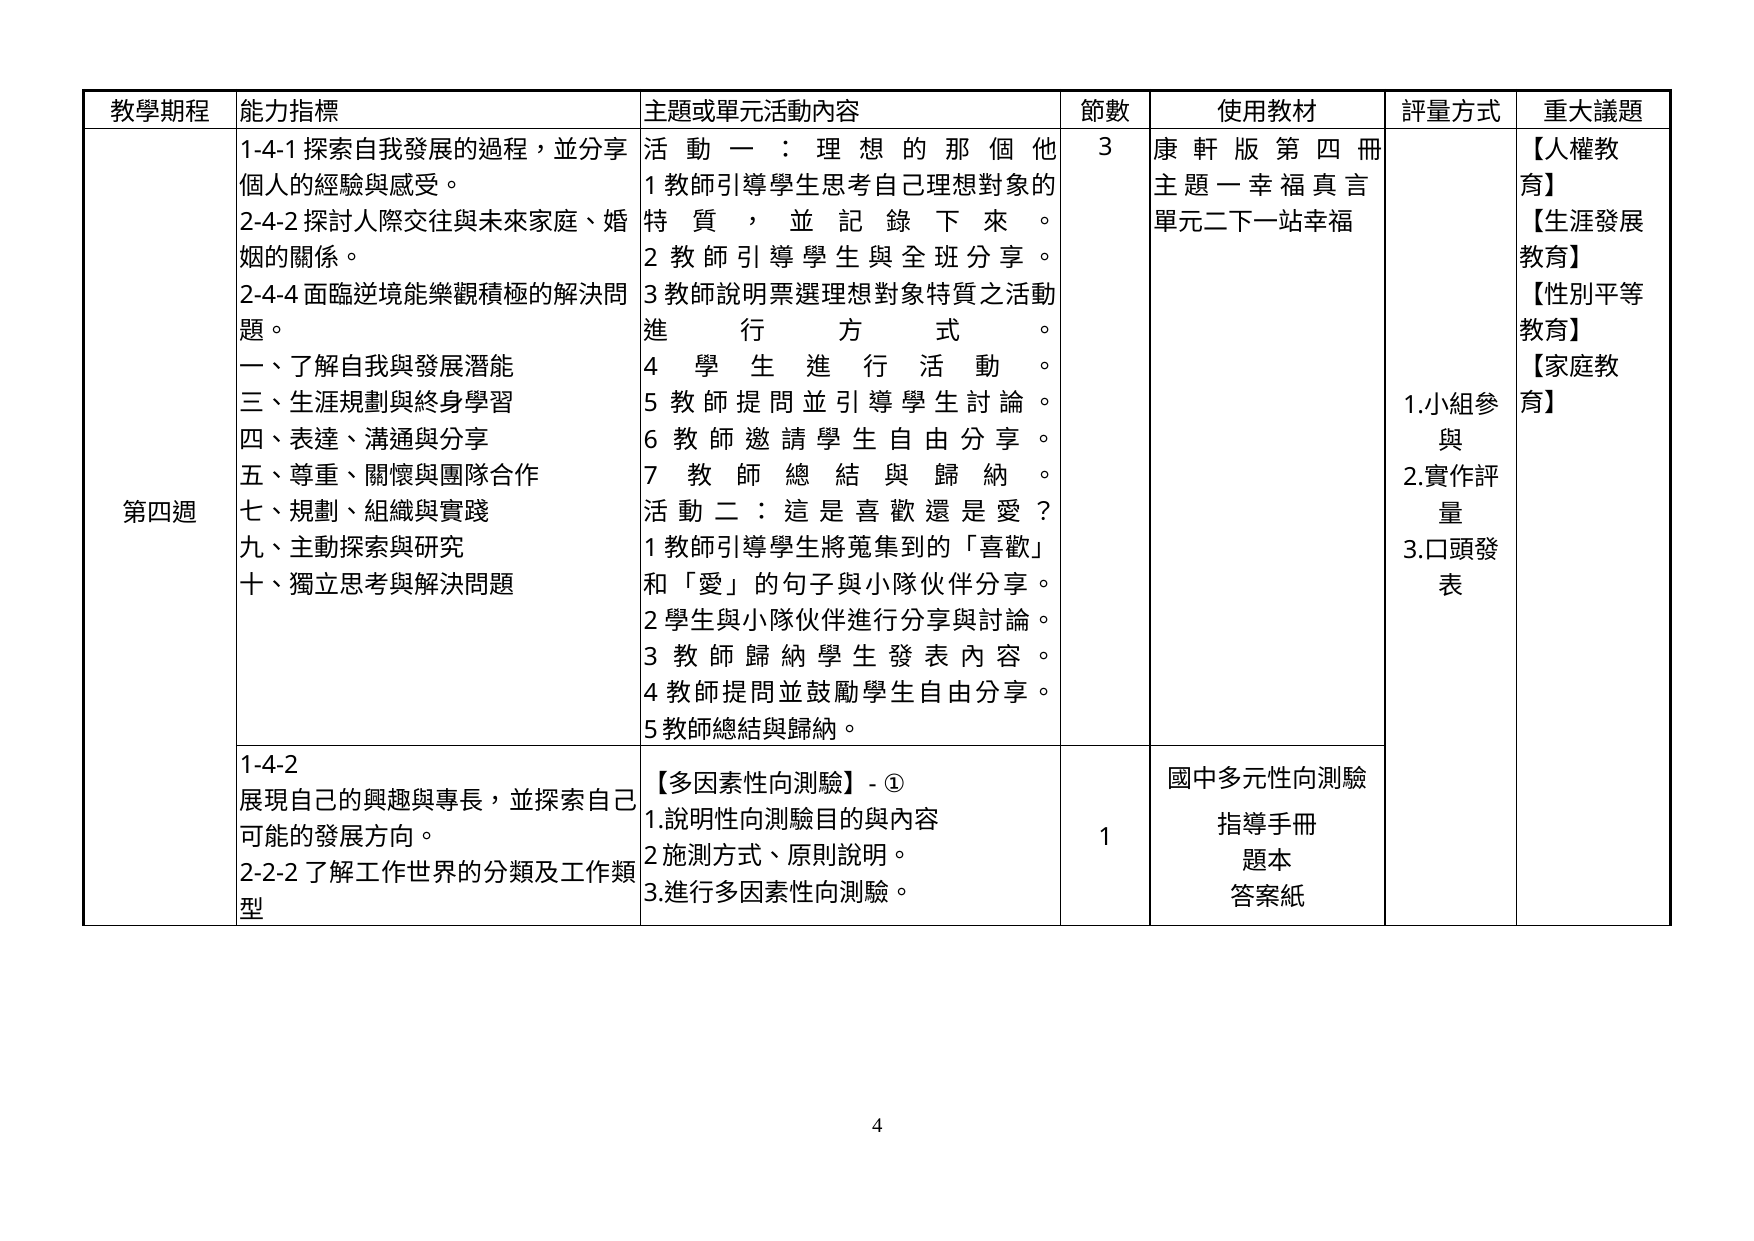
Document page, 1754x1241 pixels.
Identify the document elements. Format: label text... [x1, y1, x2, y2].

table_cell 第四週 [85, 129, 236, 925]
table_header 使用教材 [1151, 92, 1384, 128]
table_header 重大議題 [1517, 92, 1669, 128]
table_cell 國中多元性向測驗 指導手冊 題本 答案紙 [1151, 746, 1384, 925]
table_cell 【人權教育】 【生涯發展教育】 【性別平等教育】 【家庭教育】 [1517, 129, 1669, 925]
table_cell 1-4-2 展現自己的興趣與專長，並探索自己可能的發展方向。 2-2-2了解工作世界的分類及工作類型 [237, 746, 640, 925]
table_header 能力指標 [237, 92, 640, 128]
table_cell 3 [1061, 129, 1149, 745]
table_cell 1 [1061, 746, 1149, 925]
table_header 主題或單元活動內容 [641, 92, 1060, 128]
table_cell 1-4-1探索自我發展的過程，並分享個人的經驗與感受。 2-4-2探討人際交往與未來家庭、婚姻的關係。 2-4-4面臨逆境能樂觀積極的解決問題。 一、了解自我與發展潛能 三、生涯規劃與終身學習 四、表達、溝通與分享 五、尊重、關懷與團隊合作 七、規劃、組織與實踐 九、主動探索與研究 十、獨立思考與解決問題 [237, 129, 640, 745]
table_header 評量方式 [1386, 92, 1516, 128]
table_cell 康軒版第四冊 主題一幸福真言 單元二下一站幸福 [1151, 129, 1384, 745]
table_cell 活動一：理想的那個他 1教師引導學生思考自己理想對象的特質，並記錄下來。 2教師引導學生與全班分享。 3教師說明票選理想對象特質之活動進行方式。 4學生進行活動。 5教師提問並引導學生討論。 6教師邀請學生自由分享。 7教師總結與歸納。 活動二：這是喜歡還是愛？ 1教師引導學生將蒐集到的「喜歡」和「愛」的句子與小隊伙伴分享。 2學生與小隊伙伴進行分享與討論。 3教師歸納學生發表內容。 4教師提問並鼓勵學生自由分享。 5教師總結與歸納。 [641, 129, 1060, 745]
table_cell 【多因素性向測驗】- ① 1.說明性向測驗目的與內容 2施測方式、原則說明。 3.進行多因素性向測驗。 [641, 746, 1060, 925]
table_header 節數 [1061, 92, 1149, 128]
table_cell 1.小組參與 2.實作評量 3.口頭發表 [1386, 129, 1516, 925]
table_header 教學期程 [85, 92, 236, 128]
